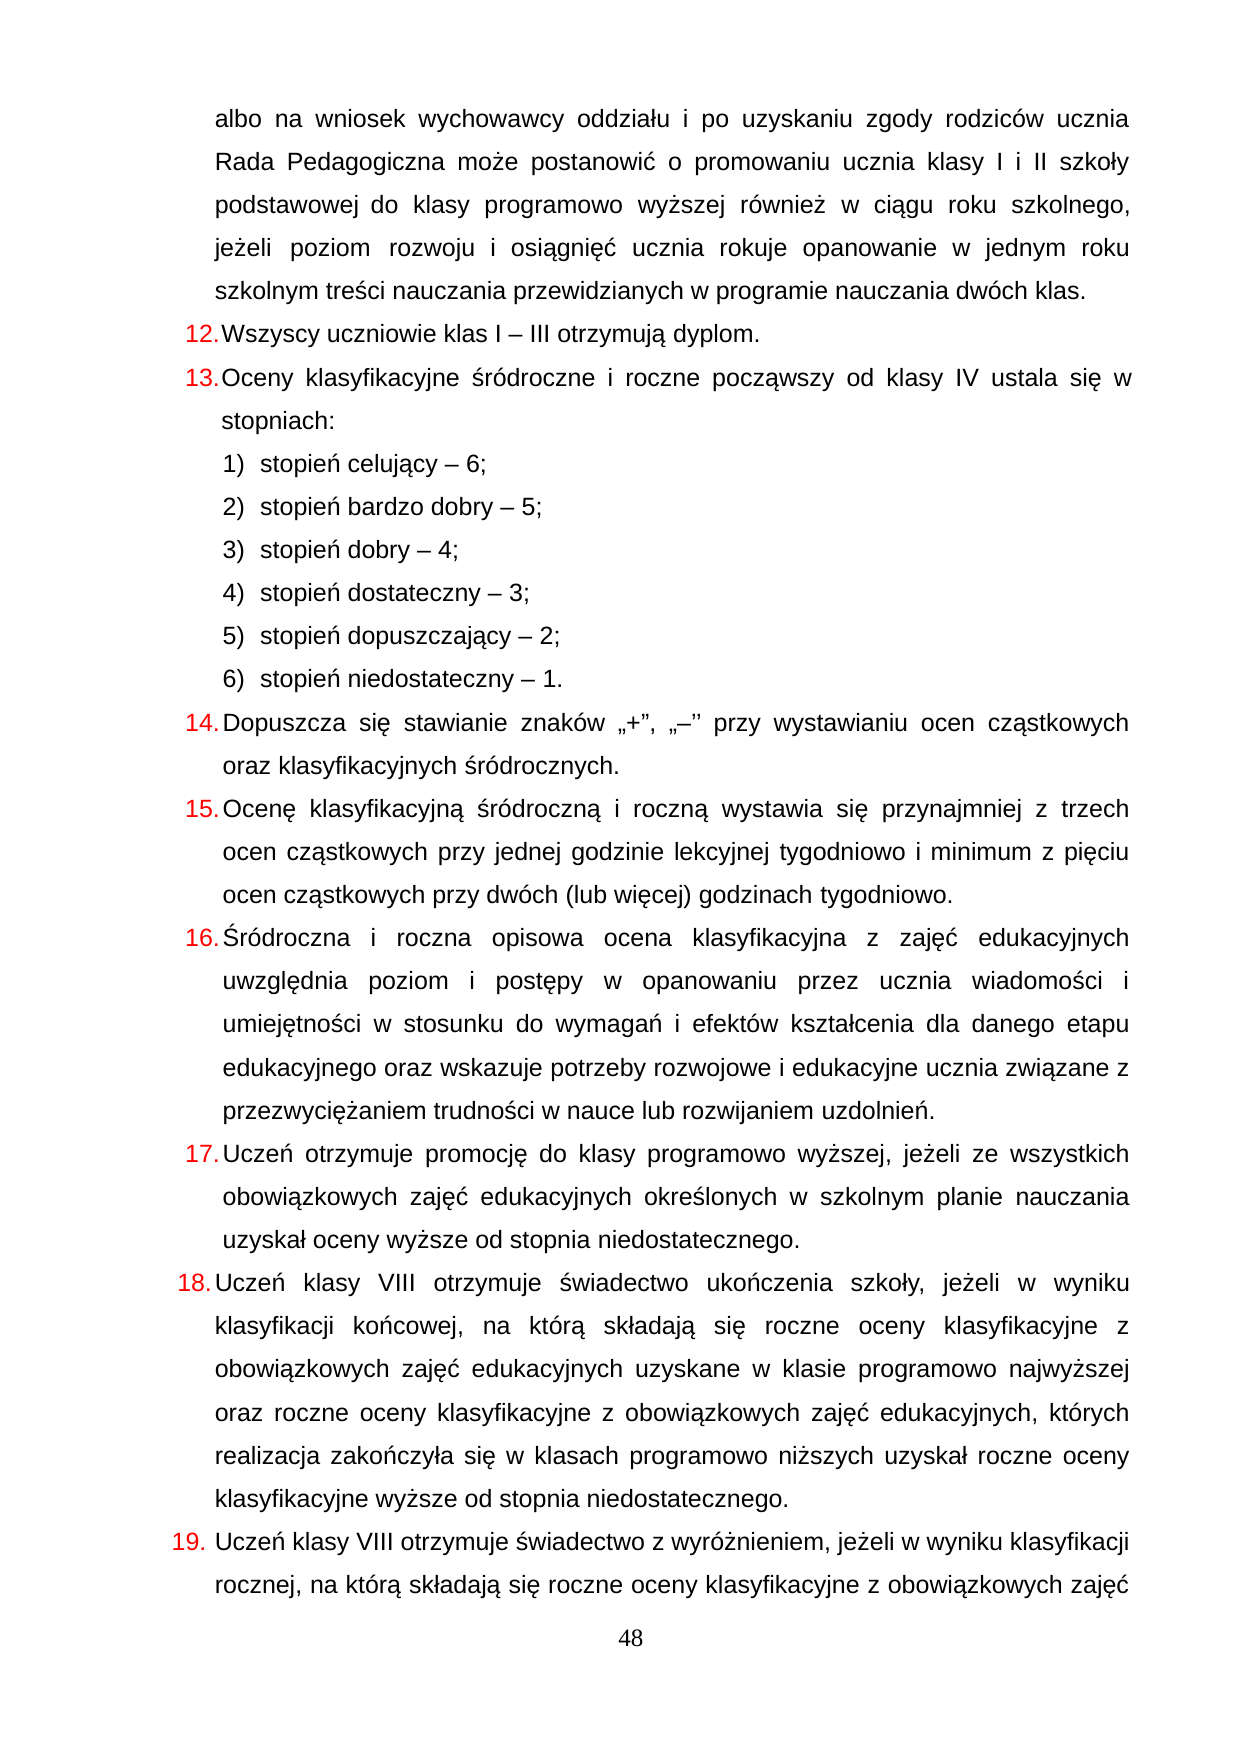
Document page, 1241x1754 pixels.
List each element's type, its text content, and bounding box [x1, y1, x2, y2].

list stopień bardzo dobry – 5; [222, 492, 1134, 521]
list stopień dostateczny – 3; [222, 578, 1134, 607]
list Wszyscy uczniowie klas I – III otrzymują dyplom. [185, 319, 1134, 348]
list Ocenę klasyfikacyjną śródroczną i roczną wystawia się przynajmniej z trzech ocen cząstkowych przy jednej godzinie lekcyjnej tygodniowo i minimum z pięciu ocen cząstkowych przy dwóch (lub więcej) godzinach tygodniowo. [185, 794, 1131, 909]
list stopień celujący – 6; [222, 449, 1134, 477]
list stopień niedostateczny – 1. [222, 664, 1134, 693]
list albo na wniosek wychowawcy oddziału i po uzyskaniu zgody rodziców ucznia Rada Pedagogiczna może postanowić o promowaniu ucznia klasy I i II szkoły podstawowej do klasy programowo wyższej również w ciągu roku szkolnego, jeżeli poziom rozwoju i osiągnięć ucznia rokuje opanowanie w jednym roku szkolnym treści nauczania przewidzianych w programie nauczania dwóch klas. [186, 104, 1131, 305]
list Uczeń klasy VIII otrzymuje świadectwo z wyróżnieniem, jeżeli w wyniku klasyfikacji rocznej, na którą składają się roczne oceny klasyfikacyjne z obowiązkowych zajęć [171, 1527, 1131, 1599]
list stopień dobry – 4; [222, 535, 1134, 564]
list Oceny klasyfikacyjne śródroczne i roczne począwszy od klasy IV ustala się w stopniach: [185, 362, 1134, 434]
list Śródroczna i roczna opisowa ocena klasyfikacyjna z zajęć edukacyjnych uwzględnia poziom i postępy w opanowaniu przez ucznia wiadomości i umiejętności w stosunku do wymagań i efektów kształcenia dla danego etapu edukacyjnego oraz wskazuje potrzeby rozwojowe i edukacyjne ucznia związane z przezwyciężaniem trudności w nauce lub rozwijaniem uzdolnień. [185, 923, 1131, 1124]
list stopień dopuszczający – 2; [222, 621, 1134, 650]
list Uczeń otrzymuje promocję do klasy programowo wyższej, jeżeli ze wszystkich obowiązkowych zajęć edukacyjnych określonych w szkolnym planie nauczania uzyskał oceny wyższe od stopnia niedostatecznego. [185, 1139, 1131, 1254]
list Uczeń klasy VIII otrzymuje świadectwo ukończenia szkoły, jeżeli w wyniku klasyfikacji końcowej, na którą składają się roczne oceny klasyfikacyjne z obowiązkowych zajęć edukacyjnych uzyskane w klasie programowo najwyższej oraz roczne oceny klasyfikacyjne z obowiązkowych zajęć edukacyjnych, których realizacja zakończyła się w klasach programowo niższych uzyskał roczne oceny klasyfikacyjne wyższe od stopnia niedostatecznego. [177, 1268, 1131, 1512]
list Dopuszcza się stawianie znaków „+”, „–’’ przy wystawianiu ocen cząstkowych oraz klasyfikacyjnych śródrocznych. [185, 707, 1131, 779]
